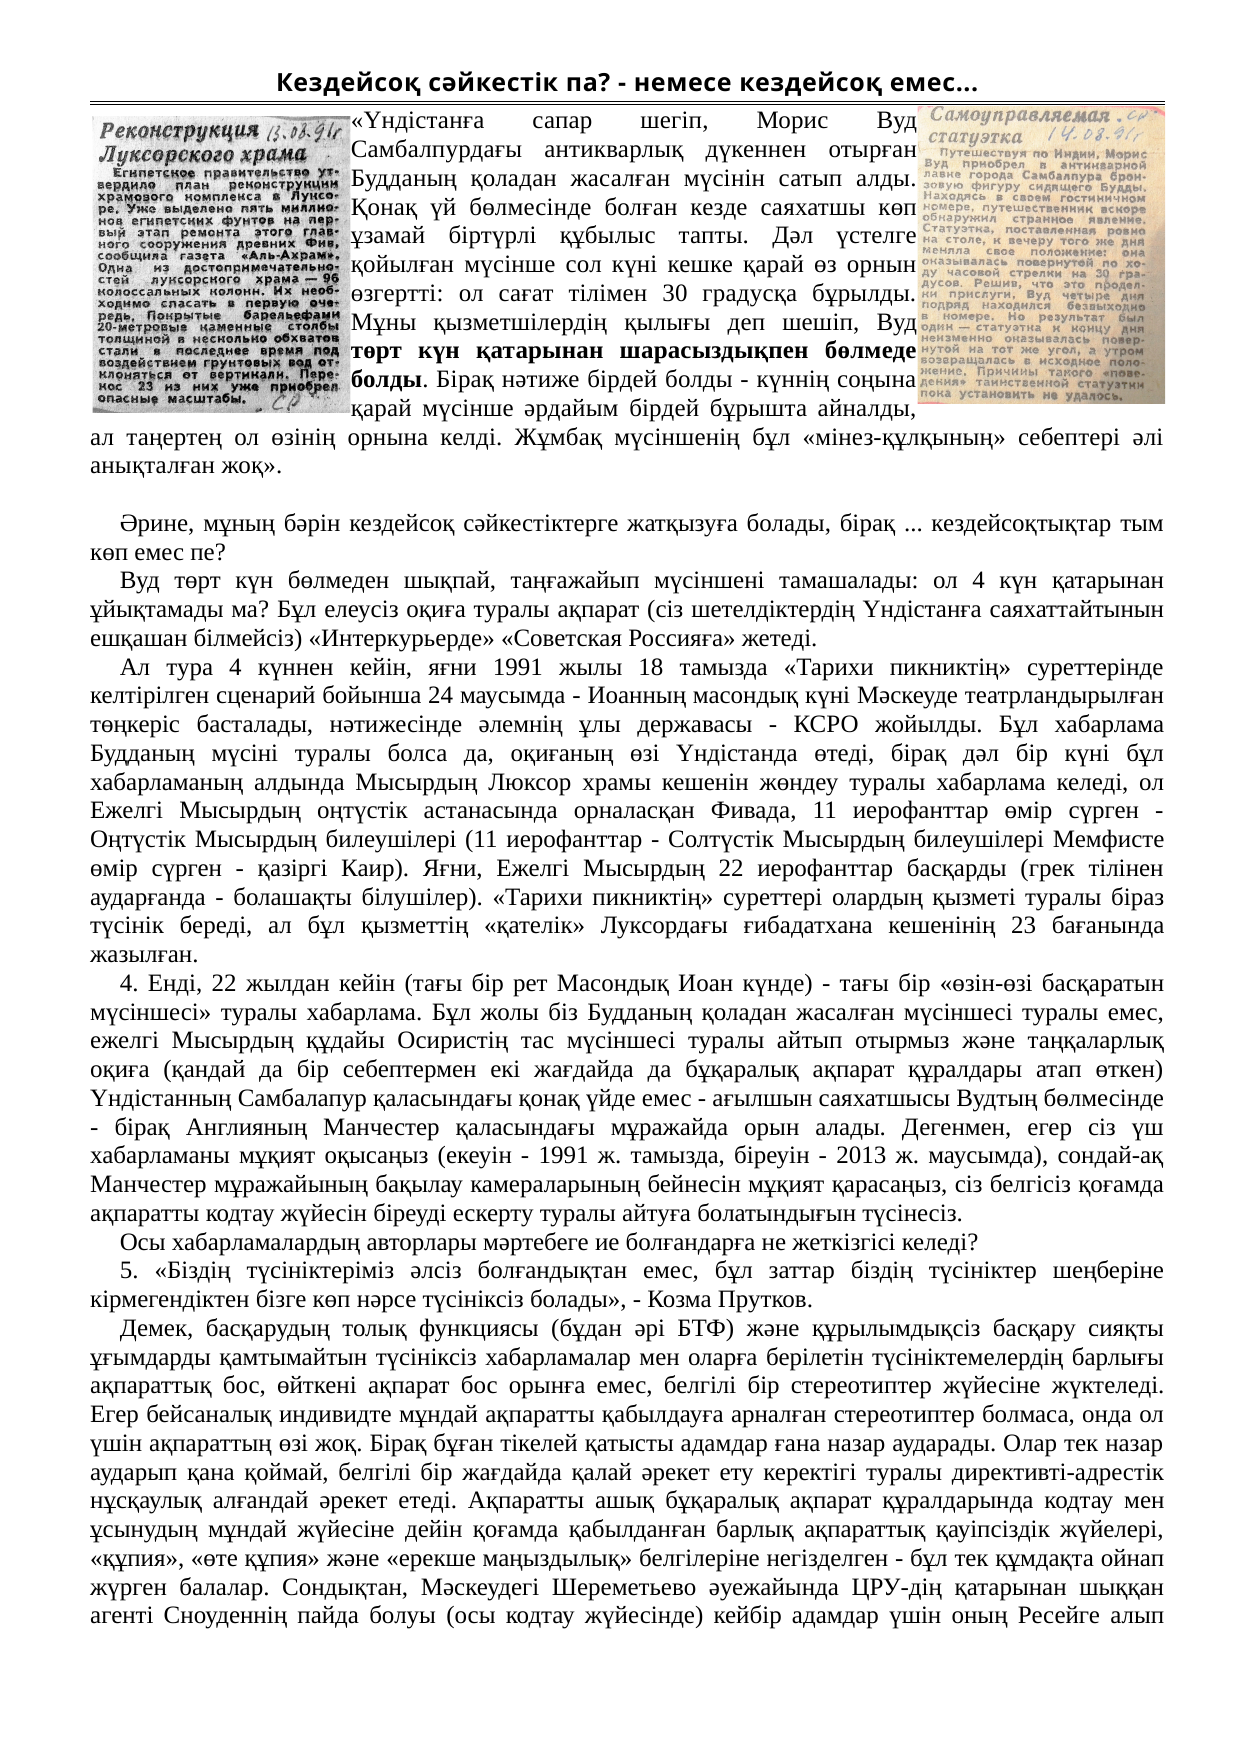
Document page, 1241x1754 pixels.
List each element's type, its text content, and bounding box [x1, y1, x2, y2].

text Осы хабарламалардың авторлары мәртебеге ие болғандарға не жеткізгісі келеді? [90, 1227, 1165, 1255]
text «Үндістанға сапар шегіп, Морис Вуд Самбалпурдағы антикварлық дүкеннен отырған Будданың қоладан жасалған мүсінін сатып алды. Қонақ үй бөлмесінде болған кезде саяхатшы көп ұзамай біртүрлі құбылыс тапты. Дәл үстелге қойылған мүсінше сол күні кешке қарай өз орнын өзгертті: ол сағат тілімен 30 градусқа бұрылды. Мұны қызметшілердің қылығы деп шешіп, Вуд төрт күн қатарынан шарасыздықпен бөлмеде болды. Бірақ нәтиже бірдей болды - күннің соңына қарай мүсінше әрдайым бірдей бұрышта айналды, ал таңертең ол өзінің орнына келді. Жұмбақ мүсіншенің бұл «мінез-құлқының» себептері әлі анықталған жоқ». [90, 105, 1165, 479]
text 4. Енді, 22 жылдан кейін (тағы бір рет Масондық Иоан күнде) - тағы бір «өзін-өзі басқаратын мүсіншесі» туралы хабарлама. Бұл жолы біз Будданың қоладан жасалған мүсіншесі туралы емес, ежелгі Мысырдың құдайы Осиристің тас мүсіншесі туралы айтып отырмыз және таңқаларлық оқиға (қандай да бір себептермен екі жағдайда да бұқаралық ақпарат құралдары атап өткен) Үндістанның Самбалапур қаласындағы қонақ үйде емес - ағылшын саяхатшысы Вудтың бөлмесінде - бірақ Англияның Манчестер қаласындағы мұражайда орын алады. Дегенмен, егер сіз үш хабарламаны мұқият оқысаңыз (екеуін - 1991 ж. тамызда, біреуін - 2013 ж. маусымда), сондай-ақ Манчестер мұражайының бақылау камераларының бейнесін мұқият қарасаңыз, сіз белгісіз қоғамда ақпаратты кодтау жүйесін біреуді ескерту туралы айтуға болатындығын түсінесіз. [90, 968, 1165, 1227]
text 5. «Біздің түсініктеріміз әлсіз болғандықтан емес, бұл заттар біздің түсініктер шеңберіне кірмегендіктен бізге көп нәрсе түсініксіз болады», - Козма Прутков. [90, 1255, 1165, 1313]
picture [917, 106, 1166, 404]
text Вуд төрт күн бөлмеден шықпай, таңғажайып мүсіншені тамашалады: ол 4 күн қатарынан ұйықтамады ма? Бұл елеусіз оқиға туралы ақпарат (сіз шетелдіктердің Үндістанға саяхаттайтынын ешқашан білмейсіз) «Интеркурьерде» «Советская Россияға» жетеді. [90, 565, 1165, 652]
text Ал тура 4 күннен кейін, яғни 1991 жылы 18 тамызда «Тарихи пикниктің» суреттерінде келтірілген сценарий бойынша 24 маусымда - Иоанның масондық күні Мәскеуде театрландырылған төңкеріс басталады, нәтижесінде әлемнің ұлы державасы - КСРО жойылды. Бұл хабарлама Будданың мүсіні туралы болса да, оқиғаның өзі Үндістанда өтеді, бірақ дәл бір күні бұл хабарламаның алдында Мысырдың Люксор храмы кешенін жөндеу туралы хабарлама келеді, ол Ежелгі Мысырдың оңтүстік астанасында орналасқан Фивада, 11 иерофанттар өмір сүрген - Оңтүстік Мысырдың билеушілері (11 иерофанттар - Солтүстік Мысырдың билеушілері Мемфисте өмір сүрген - қазіргі Каир). Яғни, Ежелгі Мысырдың 22 иерофанттар басқарды (грек тілінен аударғанда - болашақты білушілер). «Тарихи пикниктің» суреттері олардың қызметі туралы біраз түсінік береді, ал бұл қызметтің «қателік» Луксордағы ғибадатхана кешенінің 23 бағанында жазылған. [90, 652, 1165, 968]
text Әрине, мұның бәрін кездейсоқ сәйкестіктерге жатқызуға болады, бірақ ... кездейсоқтықтар тым көп емес пе? [90, 508, 1165, 565]
picture [92, 116, 351, 413]
text Демек, басқарудың толық функциясы (бұдан әрі БТФ) және құрылымдықсіз басқару сияқты ұғымдарды қамтымайтын түсініксіз хабарламалар мен оларға берілетін түсініктемелердің барлығы ақпараттық бос, өйткені ақпарат бос орынға емес, белгілі бір стереотиптер жүйесіне жүктеледі. Егер бейсаналық индивидте мұндай ақпаратты қабылдауға арналған стереотиптер болмаса, онда ол үшін ақпараттың өзі жоқ. Бірақ бұған тікелей қатысты адамдар ғана назар аударады. Олар тек назар аударып қана қоймай, белгілі бір жағдайда қалай әрекет ету керектігі туралы директивті-адрестік нұсқаулық алғандай әрекет етеді. Ақпаратты ашық бұқаралық ақпарат құралдарында кодтау мен ұсынудың мұндай жүйесіне дейін қоғамда қабылданған барлық ақпараттық қауіпсіздік жүйелері, «құпия», «өте құпия» және «ерекше маңыздылық» белгілеріне негізделген - бұл тек құмдақта ойнап жүрген балалар. Сондықтан, Мәскеудегі Шереметьево әуежайында ЦРУ-дің қатарынан шыққан агенті Сноуденнің пайда болуы (осы кодтау жүйесінде) кейбір адамдар үшін оның Ресейге алып [90, 1313, 1165, 1629]
